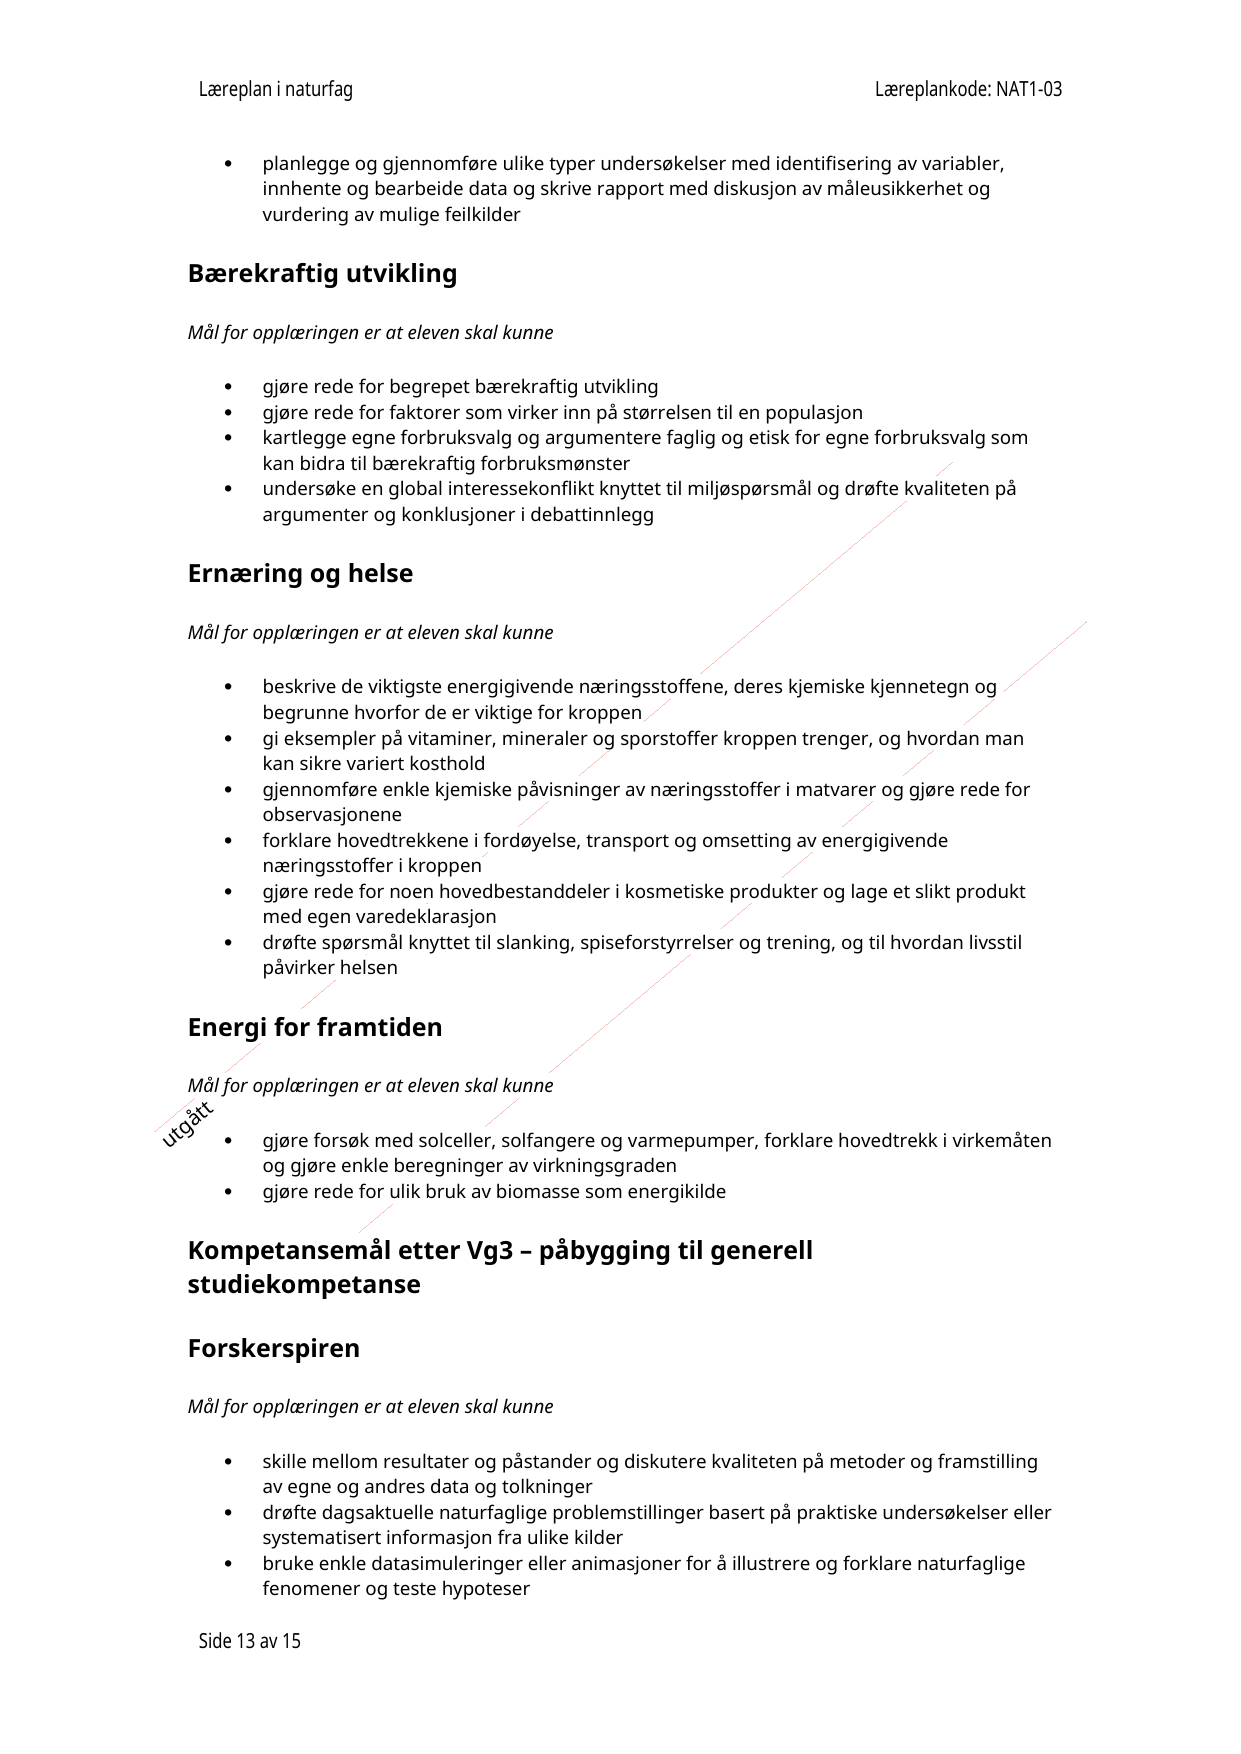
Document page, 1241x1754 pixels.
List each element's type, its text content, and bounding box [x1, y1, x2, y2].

list gjøre rede for begrepet bærekraftig utvikling [659, 374, 1053, 399]
list planlegge og gjennomføre ulike typer undersøkelser med identifisering av variabler, innhente og bearbeide data og skrive rapport med diskusjon av måleusikkerhet og vurdering av mulige feilkilder [521, 150, 1053, 227]
list gi eksempler på vitaminer, mineraler og sporstoffer kroppen trenger, og hvordan man kan sikre variert kosthold [904, 725, 1053, 776]
list gjøre rede for faktorer som virker inn på størrelsen til en populasjon [863, 399, 1053, 425]
list beskrive de viktigste energigivende næringsstoffene, deres kjemiske kjennetegn og begrunne hvorfor de er viktige for kroppen [643, 699, 993, 725]
list gjøre rede for noen hovedbestanddeler i kosmetiske produkter og lage et slikt produkt med egen varedeklarasjon [225, 878, 425, 929]
subtitle Forskerspiren [361, 1330, 1053, 1364]
subtitle Kompetansemål etter Vg3 – påbygging til generell studiekompetanse [421, 1233, 1053, 1301]
list beskrive de viktigste energigivende næringsstoffene, deres kjemiske kjennetegn og begrunne hvorfor de er viktige for kroppen [965, 674, 1053, 725]
list gjennomføre enkle kjemiske påvisninger av næringsstoffer i matvarer og gjøre rede for observasjonene [844, 776, 1053, 827]
list kartlegge egne forbruksvalg og argumentere faglig og etisk for egne forbruksvalg som kan bidra til bærekraftig forbruksmønster [631, 425, 1053, 476]
list gjøre rede for noen hovedbestanddeler i kosmetiske produkter og lage et slikt produkt med egen varedeklarasjon [722, 878, 1053, 929]
subtitle Ernæring og helse [802, 556, 1053, 590]
list undersøke en global interessekonflikt knyttet til miljøspørsmål og drøfte kvaliteten på argumenter og konklusjoner i debattinnlegg [654, 501, 904, 527]
text Mål for opplæringen er at eleven skal kunne [736, 619, 1053, 645]
subtitle Bærekraftig utvikling [458, 256, 1053, 290]
list forklare hovedtrekkene i fordøyelse, transport og omsetting av energigivende næringsstoffer i kroppen [783, 827, 1053, 878]
subtitle Energi for framtiden [586, 1009, 1053, 1043]
text Mål for opplæringen er at eleven skal kunne [561, 619, 764, 645]
text Mål for opplæringen er at eleven skal kunne [561, 319, 1053, 344]
list drøfte dagsaktuelle naturfaglige problemstillinger basert på praktiske undersøkelser eller systematisert informasjon fra ulike kilder [623, 1499, 1053, 1550]
list gjennomføre enkle kjemiske påvisninger av næringsstoffer i matvarer og gjøre rede for observasjonene [519, 801, 871, 827]
list drøfte spørsmål knyttet til slanking, spiseforstyrrelser og trening, og til hvordan livsstil påvirker helsen [661, 929, 1053, 980]
list gjøre forsøk med solceller, solfangere og varmepumper, forklare hovedtrekk i virkemåten og gjøre enkle beregninger av virkningsgraden [677, 1127, 1053, 1178]
text Mål for opplæringen er at eleven skal kunne [187, 1393, 1053, 1419]
list forklare hovedtrekkene i fordøyelse, transport og omsetting av energigivende næringsstoffer i kroppen [482, 852, 810, 878]
list forklare hovedtrekkene i fordøyelse, transport og omsetting av energigivende næringsstoffer i kroppen [225, 827, 486, 878]
list gi eksempler på vitaminer, mineraler og sporstoffer kroppen trenger, og hvordan man kan sikre variert kosthold [486, 750, 608, 776]
subtitle Ernæring og helse [414, 556, 839, 590]
list undersøke en global interessekonflikt knyttet til miljøspørsmål og drøfte kvaliteten på argumenter og konklusjoner i debattinnlegg [877, 476, 1053, 527]
list drøfte spørsmål knyttet til slanking, spiseforstyrrelser og trening, og til hvordan livsstil påvirker helsen [367, 954, 689, 980]
list bruke enkle datasimuleringer eller animasjoner for å illustrere og forklare naturfaglige fenomener og teste hypoteser [530, 1550, 1053, 1601]
list drøfte spørsmål knyttet til slanking, spiseforstyrrelser og trening, og til hvordan livsstil påvirker helsen [225, 929, 365, 980]
list gjøre rede for begrepet bærekraftig utvikling [225, 374, 263, 399]
list gi eksempler på vitaminer, mineraler og sporstoffer kroppen trenger, og hvordan man kan sikre variert kosthold [580, 750, 932, 776]
list gjøre rede for ulik bruk av biomasse som energikilde [726, 1178, 1053, 1204]
list gjøre rede for noen hovedbestanddeler i kosmetiske produkter og lage et slikt produkt med egen varedeklarasjon [428, 903, 750, 929]
text Mål for opplæringen er at eleven skal kunne [550, 1072, 1053, 1098]
subtitle Energi for framtiden [443, 1009, 623, 1043]
list skille mellom resultater og påstander og diskutere kvaliteten på metoder og framstilling av egne og andres data og tolkninger [593, 1448, 1053, 1499]
list gjennomføre enkle kjemiske påvisninger av næringsstoffer i matvarer og gjøre rede for observasjonene [402, 801, 547, 827]
